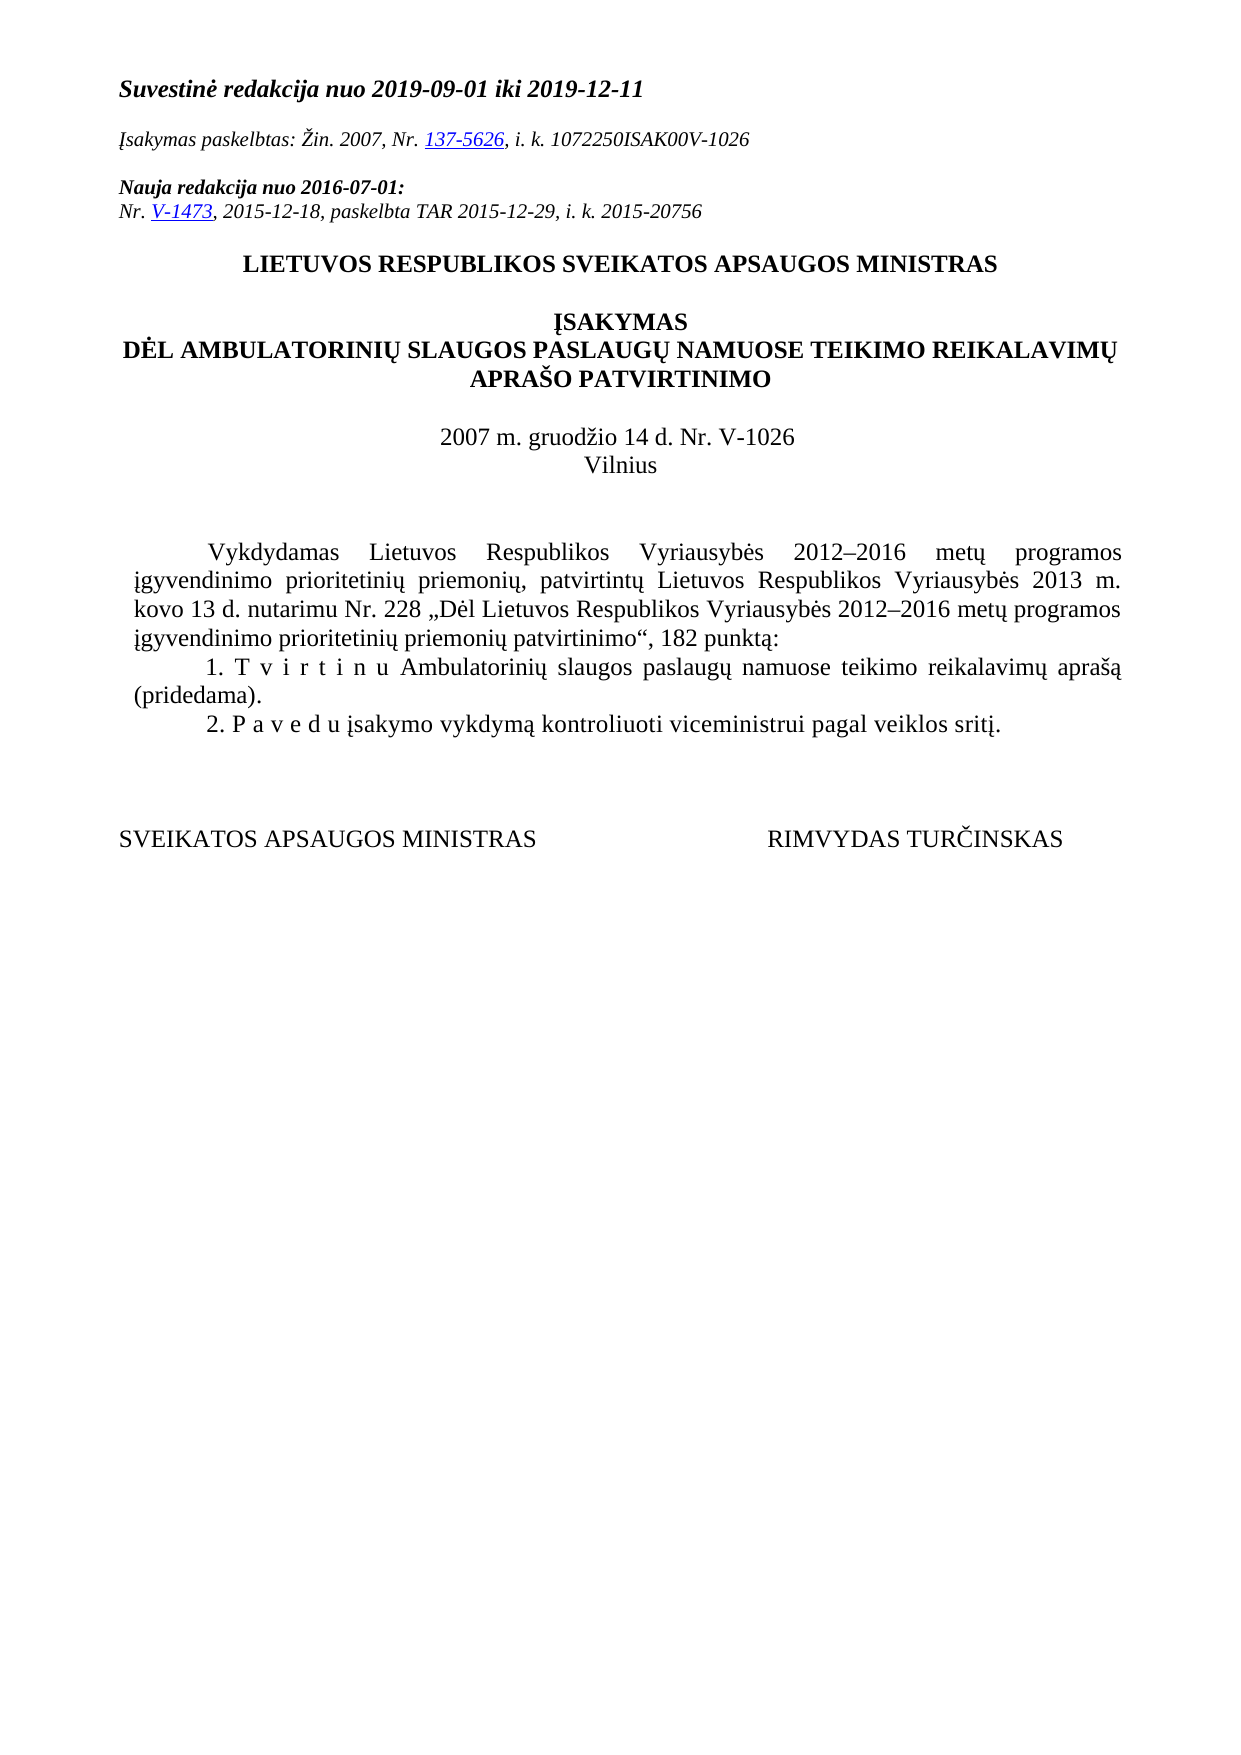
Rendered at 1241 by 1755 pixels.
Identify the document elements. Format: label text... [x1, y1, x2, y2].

text 2007 m. gruodžio 14 d. Nr. V-1026 [119, 422, 1122, 451]
text ĮSAKYMAS [119, 307, 1122, 336]
text Vykdydamas Lietuvos Respublikos Vyriausybės 2012–2016 metų programos įgyvendinimo prioritetinių priemonių, patvirtintų Lietuvos Respublikos Vyriausybės 2013 m. kovo 13 d. nutarimu Nr. 228 „Dėl Lietuvos Respublikos Vyriausybės 2012–2016 metų programos įgyvendinimo prioritetinių priemonių patvirtinimo“, 182 punktą: [133, 537, 1122, 652]
text Nauja redakcija nuo 2016-07-01: [119, 175, 1122, 199]
text Įsakymas paskelbtas: Žin. 2007, Nr. 137-5626, i. k. 1072250ISAK00V-1026 [119, 127, 1122, 151]
text 2. P a v e d u įsakymo vykdymą kontroliuoti viceministrui pagal veiklos sritį. [119, 709, 1122, 738]
text DĖL AMBULATORINIŲ SLAUGOS PASLAUGŲ NAMUOSE TEIKIMO REIKALAVIMŲ APRAŠO PATVIRTINIMO [119, 336, 1122, 393]
text 1. T v i r t i n u Ambulatorinių slaugos paslaugų namuose teikimo reikalavimų aprašą (pridedama). [133, 652, 1122, 709]
text Nr. V-1473, 2015-12-18, paskelbta TAR 2015-12-29, i. k. 2015-20756 [119, 199, 1122, 223]
text SVEIKATOS APSAUGOS MINISTRAS RIMVYDAS TURČINSKAS [119, 824, 1122, 853]
text Vilnius [119, 451, 1122, 479]
text LIETUVOS RESPUBLIKOS SVEIKATOS APSAUGOS MINISTRAS [119, 249, 1122, 278]
text Suvestinė redakcija nuo 2019-09-01 iki 2019-12-11 [119, 74, 1122, 103]
